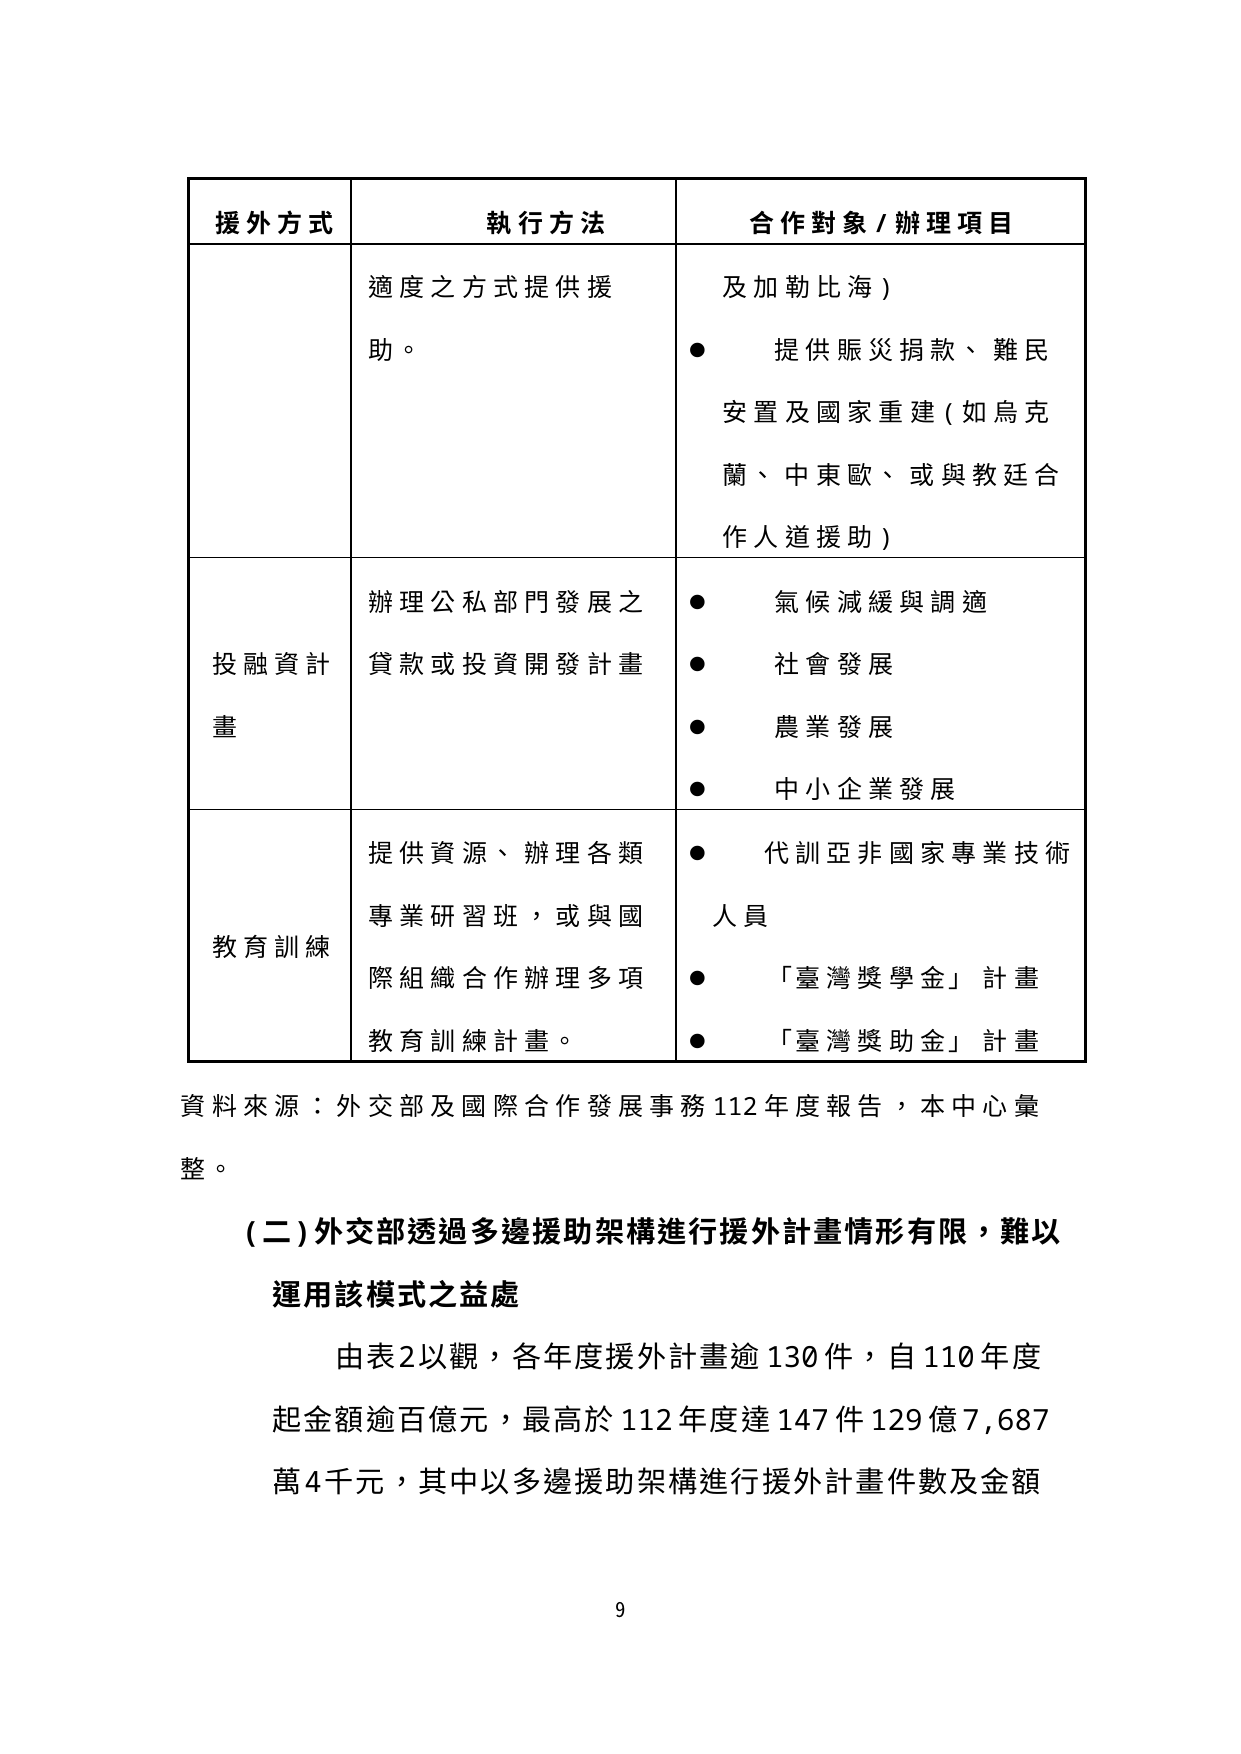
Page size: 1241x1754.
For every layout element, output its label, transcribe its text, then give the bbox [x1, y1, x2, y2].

table_cell 適度之方式提供援助。 [352, 245, 675, 557]
table_cell 代訓亞非國家專業技術人員 「臺灣獎學金」計畫 「臺灣獎助金」計畫 [677, 810, 1084, 1060]
table_header 執行方法 [352, 180, 675, 243]
table_header 合作對象/辦理項目 [677, 180, 1084, 243]
table_cell 協助災後重建(如亞西、非洲、菲律賓乾旱、水災及土石流、拉丁美洲及加勒比海) 提供賑災捐款、難民安置及國家重建(如烏克蘭、中東歐、或與教廷合作人道援助) [677, 245, 1084, 557]
table_cell 氣候減緩與調適 社會發展 農業發展 中小企業發展 [677, 558, 1084, 808]
table_cell 教育訓練 [190, 810, 350, 1060]
table_cell 辦理公私部門發展之貸款或投資開發計畫 [352, 558, 675, 808]
table_header 援外方式 [190, 180, 350, 243]
table_cell 提供資源、辦理各類專業研習班，或與國際組織合作辦理多項教育訓練計畫。 [352, 810, 675, 1060]
table_cell [190, 245, 350, 557]
text 由表2以觀，各年度援外計畫逾130件，自110年度起金額逾百億元，最高於112年度達147件129億7,687萬4千元，其中以多邊援助架構進行援外計畫件數及金額 [266, 1313, 1063, 1501]
table_cell 投融資計畫 [190, 558, 350, 808]
text (二)外交部透過多邊援助架構進行援外計畫情形有限，難以運用該模式之益處 [236, 1188, 1063, 1313]
text 資料來源：外交部及國際合作發展事務112年度報告，本中心彙整。 [177, 1063, 1063, 1188]
